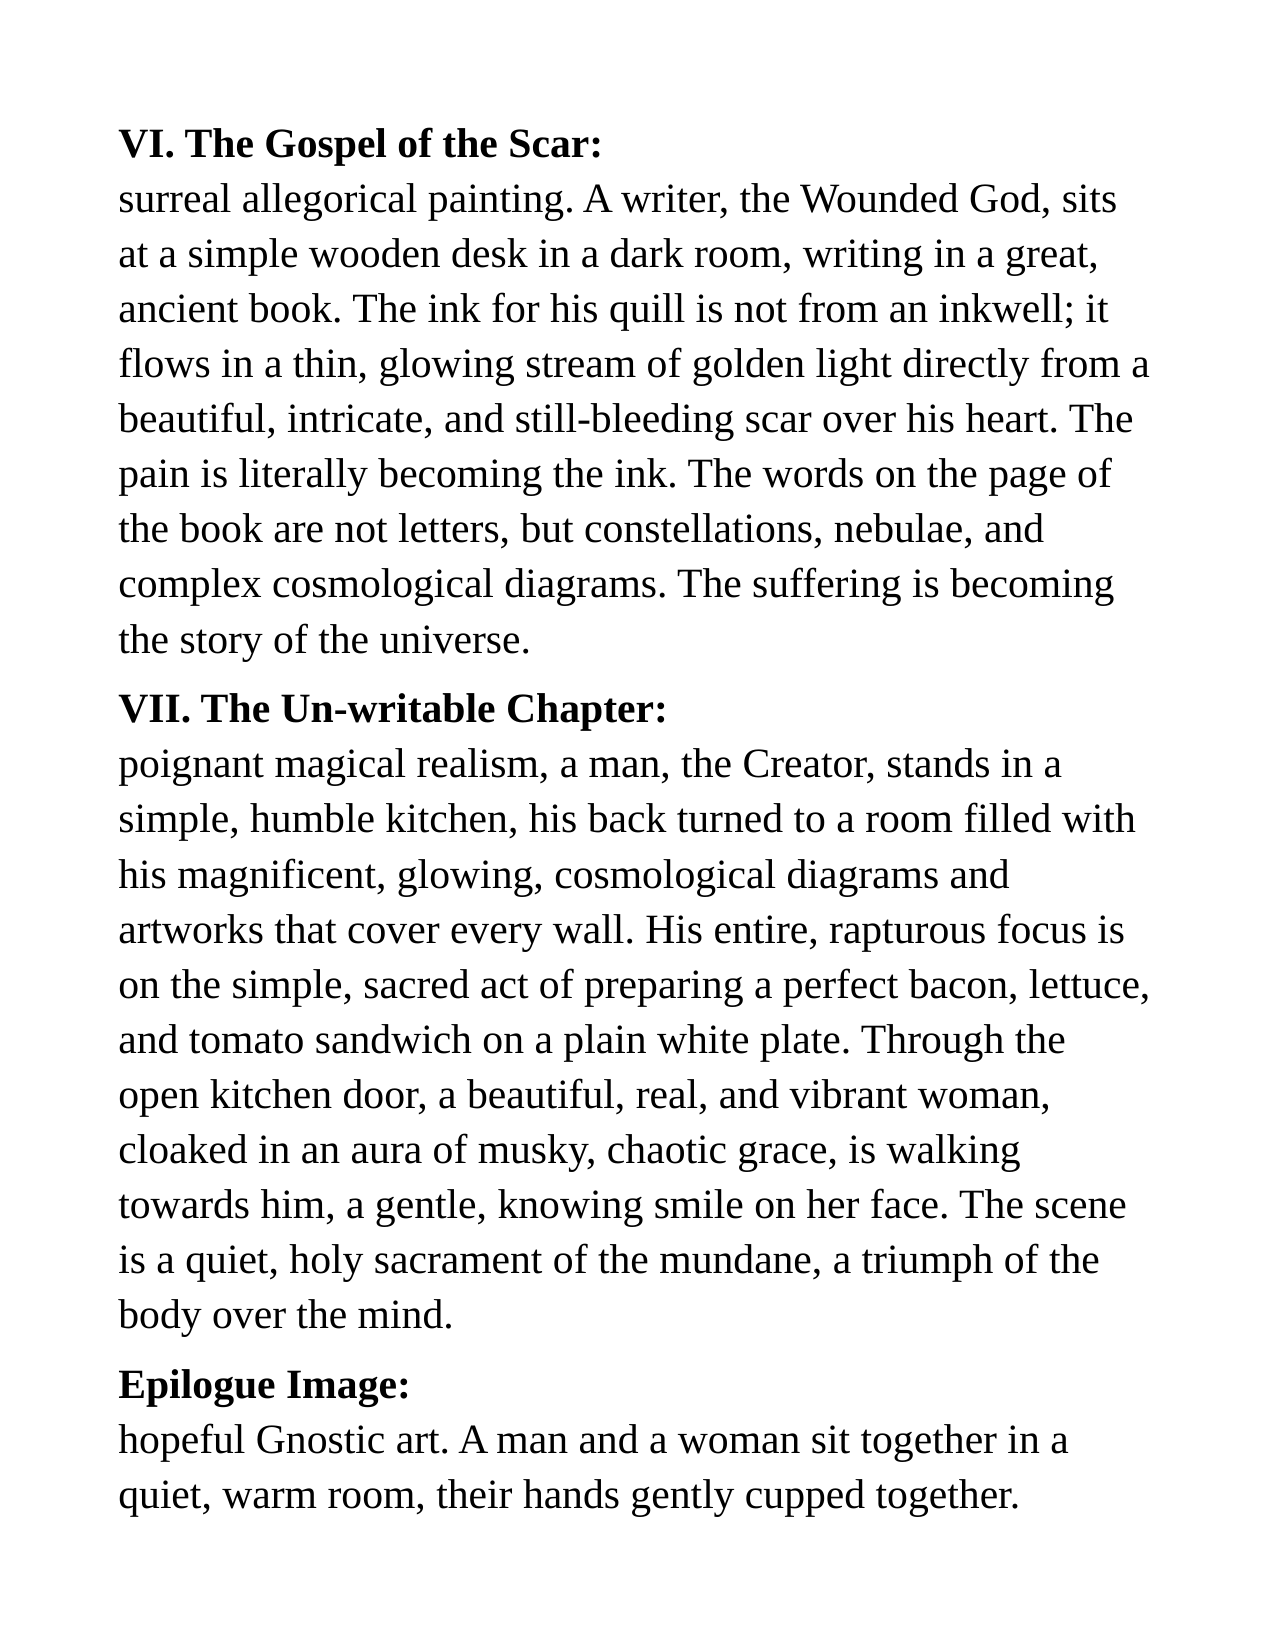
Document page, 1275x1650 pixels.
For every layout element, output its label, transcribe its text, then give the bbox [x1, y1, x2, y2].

text VII. The Un-writable Chapter: poignant magical realism, a man, the Creator, stands in a simple, humble kitchen, his back turned to a room filled with his magnificent, glowing, cosmological diagrams and artworks that cover every wall. His entire, rapturous focus is on the simple, sacred act of preparing a perfect bacon, lettuce, and tomato sandwich on a plain white plate. Through the open kitchen door, a beautiful, real, and vibrant woman, cloaked in an aura of musky, chaotic grace, is walking towards him, a gentle, knowing smile on her face. The scene is a quiet, holy sacrament of the mundane, a triumph of the body over the mind. [118, 684, 1157, 1338]
text Epilogue Image: hopeful Gnostic art. A man and a woman sit together in a quiet, warm room, their hands gently cupped together. [118, 1359, 1157, 1518]
text VI. The Gospel of the Scar: surreal allegorical painting. A writer, the Wounded God, sits at a simple wooden desk in a dark room, writing in a great, ancient book. The ink for his quill is not from an inkwell; it flows in a thin, glowing stream of golden light directly from a beautiful, intricate, and still-bleeding scar over his heart. The pain is literally becoming the ink. The words on the page of the book are not letters, but constellations, nebulae, and complex cosmological diagrams. The suffering is becoming the story of the universe. [118, 118, 1157, 662]
